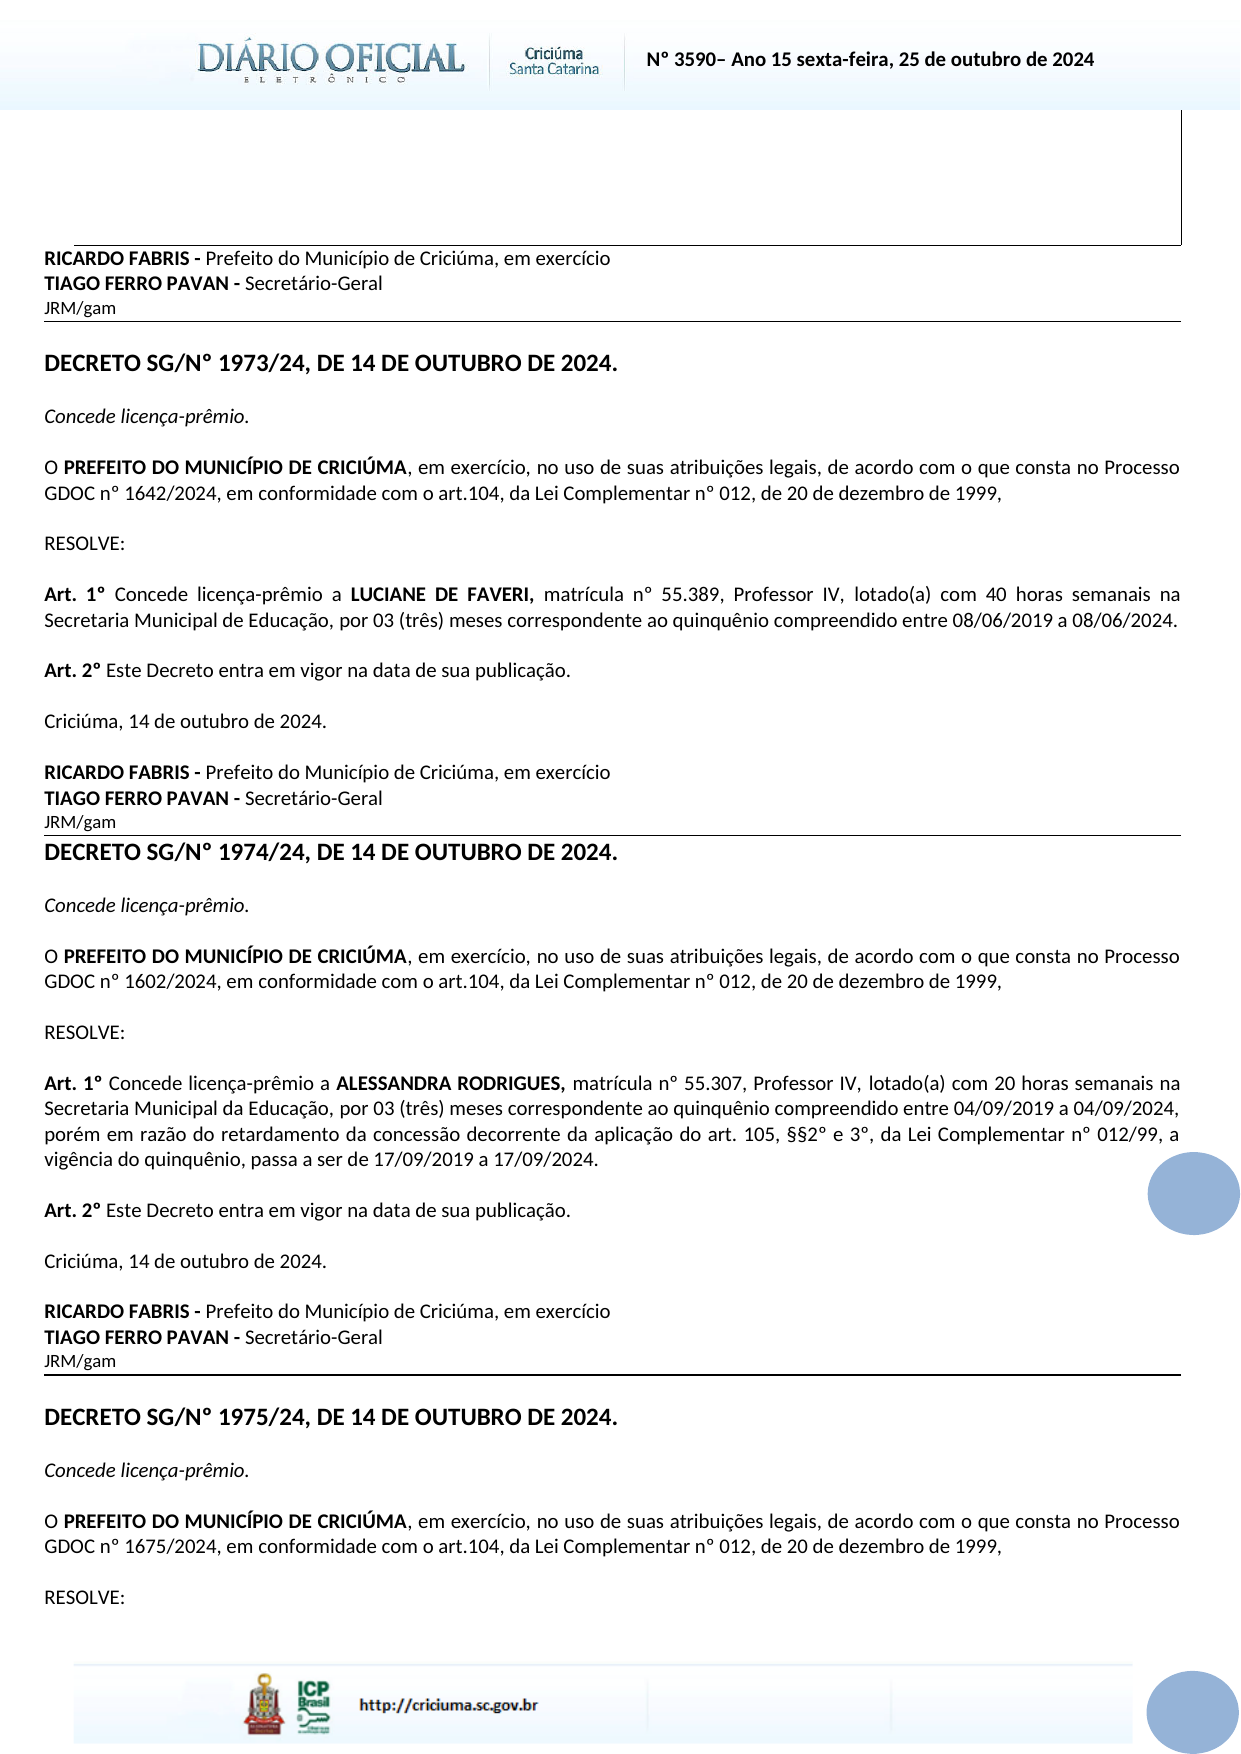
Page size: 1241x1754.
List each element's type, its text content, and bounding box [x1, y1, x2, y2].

text JRM/gam [44, 810, 1181, 835]
text Art. 2º Este Decreto entra em vigor na data de sua publicação. [44, 658, 1181, 683]
text Criciúma, 14 de outubro de 2024. [44, 708, 1181, 734]
text TIAGO FERRO PAVAN - Secretário-Geral [44, 271, 1181, 296]
text O PREFEITO DO MUNICÍPIO DE CRICIÚMA, em exercício, no uso de suas atribuições legais, de acordo com o que consta no Processo GDOC nº 1642/2024, em conformidade com o art.104, da Lei Complementar nº 012, de 20 de dezembro de 1999, [44, 454, 1181, 505]
text TIAGO FERRO PAVAN - Secretário-Geral [44, 785, 1181, 810]
text Art. 1º Concede licença-prêmio a ALESSANDRA RODRIGUES, matrícula nº 55.307, Professor IV, lotado(a) com 20 horas semanais na Secretaria Municipal da Educação, por 03 (três) meses correspondente ao quinquênio compreendido entre 04/09/2019 a 04/09/2024, porém em razão do retardamento da concessão decorrente da aplicação do art. 105, §§2º e 3º, da Lei Complementar nº 012/99, a vigência do quinquênio, passa a ser de 17/09/2019 a 17/09/2024. [44, 1070, 1181, 1172]
text O PREFEITO DO MUNICÍPIO DE CRICIÚMA, em exercício, no uso de suas atribuições legais, de acordo com o que consta no Processo GDOC nº 1675/2024, em conformidade com o art.104, da Lei Complementar nº 012, de 20 de dezembro de 1999, [44, 1508, 1181, 1559]
text Concede licença-prêmio. [44, 403, 1181, 429]
text Art. 2º Este Decreto entra em vigor na data de sua publicação. [44, 1197, 1159, 1222]
text RESOLVE: [44, 1019, 1181, 1044]
text DECRETO SG/Nº 1973/24, DE 14 DE OUTUBRO DE 2024. [44, 347, 1181, 378]
text Concede licença-prêmio. [44, 1457, 1181, 1482]
text Criciúma, 14 de outubro de 2024. [44, 1248, 1181, 1273]
text JRM/gam [44, 296, 1181, 321]
text O PREFEITO DO MUNICÍPIO DE CRICIÚMA, em exercício, no uso de suas atribuições legais, de acordo com o que consta no Processo GDOC nº 1602/2024, em conformidade com o art.104, da Lei Complementar nº 012, de 20 de dezembro de 1999, [44, 943, 1181, 994]
text RICARDO FABRIS - Prefeito do Município de Criciúma, em exercício [44, 245, 1181, 271]
text JRM/gam [44, 1349, 1181, 1374]
text TIAGO FERRO PAVAN - Secretário-Geral [44, 1324, 1181, 1349]
text DECRETO SG/Nº 1975/24, DE 14 DE OUTUBRO DE 2024. [44, 1401, 1181, 1432]
text RICARDO FABRIS - Prefeito do Município de Criciúma, em exercício [44, 759, 1181, 785]
text Concede licença-prêmio. [44, 892, 1181, 917]
text RICARDO FABRIS - Prefeito do Município de Criciúma, em exercício [44, 1299, 1181, 1324]
text Art. 1º Concede licença-prêmio a LUCIANE DE FAVERI, matrícula nº 55.389, Professor IV, lotado(a) com 40 horas semanais na Secretaria Municipal de Educação, por 03 (três) meses correspondente ao quinquênio compreendido entre 08/06/2019 a 08/06/2024. [44, 581, 1181, 632]
text RESOLVE: [44, 1584, 1181, 1609]
text RESOLVE: [44, 531, 1181, 556]
text DECRETO SG/Nº 1974/24, DE 14 DE OUTUBRO DE 2024. [44, 836, 1181, 867]
